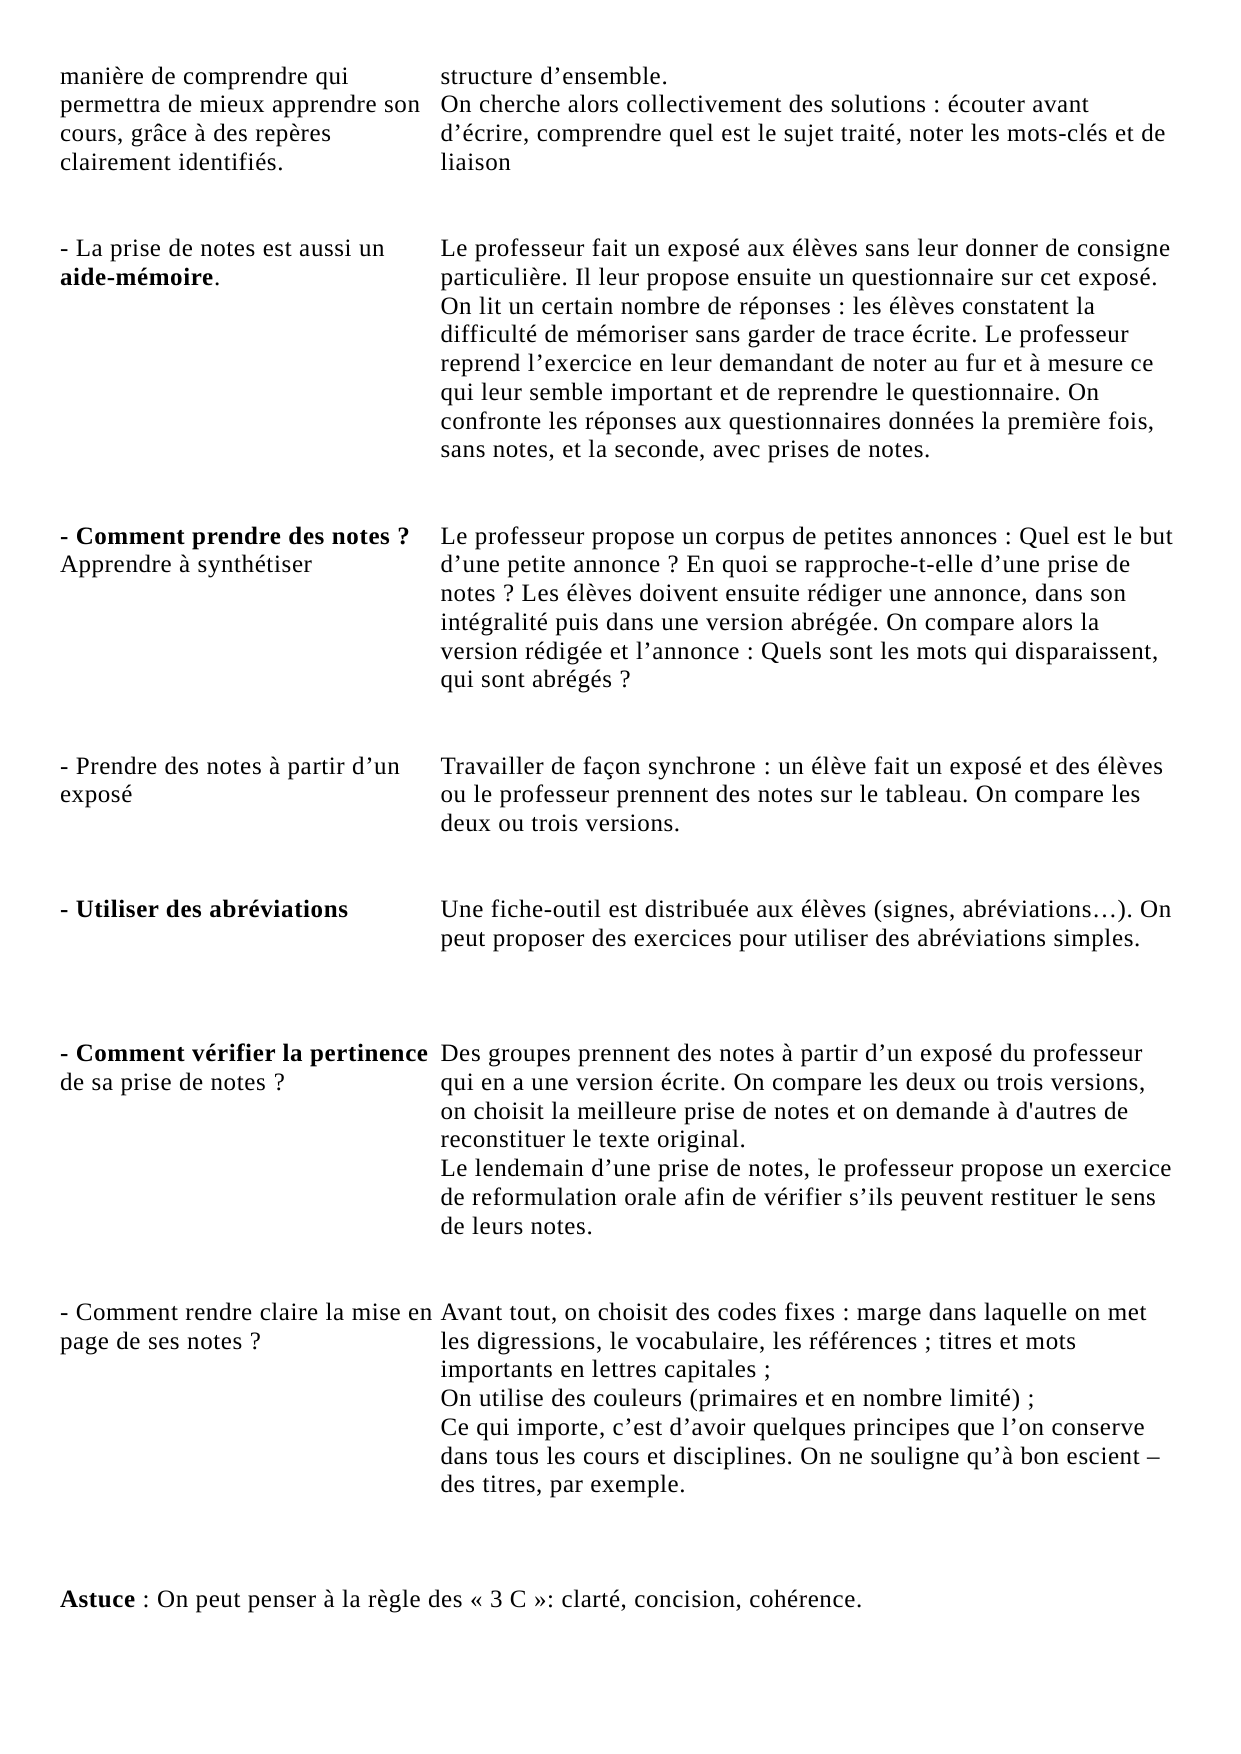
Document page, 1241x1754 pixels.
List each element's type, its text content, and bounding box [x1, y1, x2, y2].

table_header structure d’ensemble. On cherche alors collectivement des solutions : écouter avant d’écrire, comprendre quel est le sujet traité, noter les mots-clés et de liaison Le professeur fait un exposé aux élèves sans leur donner de consigne particulière. Il leur propose ensuite un questionnaire sur cet exposé. On lit un certain nombre de réponses : les élèves constatent la difficulté de mémoriser sans garder de trace écrite. Le professeur reprend l’exercice en leur demandant de noter au fur et à mesure ce qui leur semble important et de reprendre le questionnaire. On confronte les réponses aux questionnaires données la première fois, sans notes, et la seconde, avec prises de notes. Le professeur propose un corpus de petites annonces : Quel est le but d’une petite annonce ? En quoi se rapproche-t-elle d’une prise de notes ? Les élèves doivent ensuite rédiger une annonce, dans son intégralité puis dans une version abrégée. On compare alors la version rédigée et l’annonce : Quels sont les mots qui disparaissent, qui sont abrégés ? Travailler de façon synchrone : un élève fait un exposé et des élèves ou le professeur prennent des notes sur le tableau. On compare les deux ou trois versions. Une fiche-outil est distribuée aux élèves (signes, abréviations…). On peut proposer des exercices pour utiliser des abréviations simples. Des groupes prennent des notes à partir d’un exposé du professeur qui en a une version écrite. On compare les deux ou trois versions, on choisit la meilleure prise de notes et on demande à d'autres de reconstituer le texte original. Le lendemain d’une prise de notes, le professeur propose un exercice de reformulation orale afin de vérifier s’ils peuvent restituer le sens de leurs notes. Avant tout, on choisit des codes fixes : marge dans laquelle on met les digressions, le vocabulaire, les références ; titres et mots importants en lettres capitales ; On utilise des couleurs (primaires et en nombre limité) ; Ce qui importe, c’est d’avoir quelques principes que l’on conserve dans tous les cours et disciplines. On ne souligne qu’à bon escient – des titres, par exemple. [440, 61, 1179, 1498]
table_header manière de comprendre qui permettra de mieux apprendre son cours, grâce à des repères clairement identifiés. - La prise de notes est aussi un aide-mémoire. - Comment prendre des notes ? Apprendre à synthétiser - Prendre des notes à partir d’un exposé - Utiliser des abréviations - Comment vérifier la pertinence de sa prise de notes ? - Comment rendre claire la mise en page de ses notes ? [60, 61, 440, 1498]
text Astuce : On peut penser à la règle des « 3 C »: clarté, concision, cohérence. [60, 1584, 1179, 1613]
